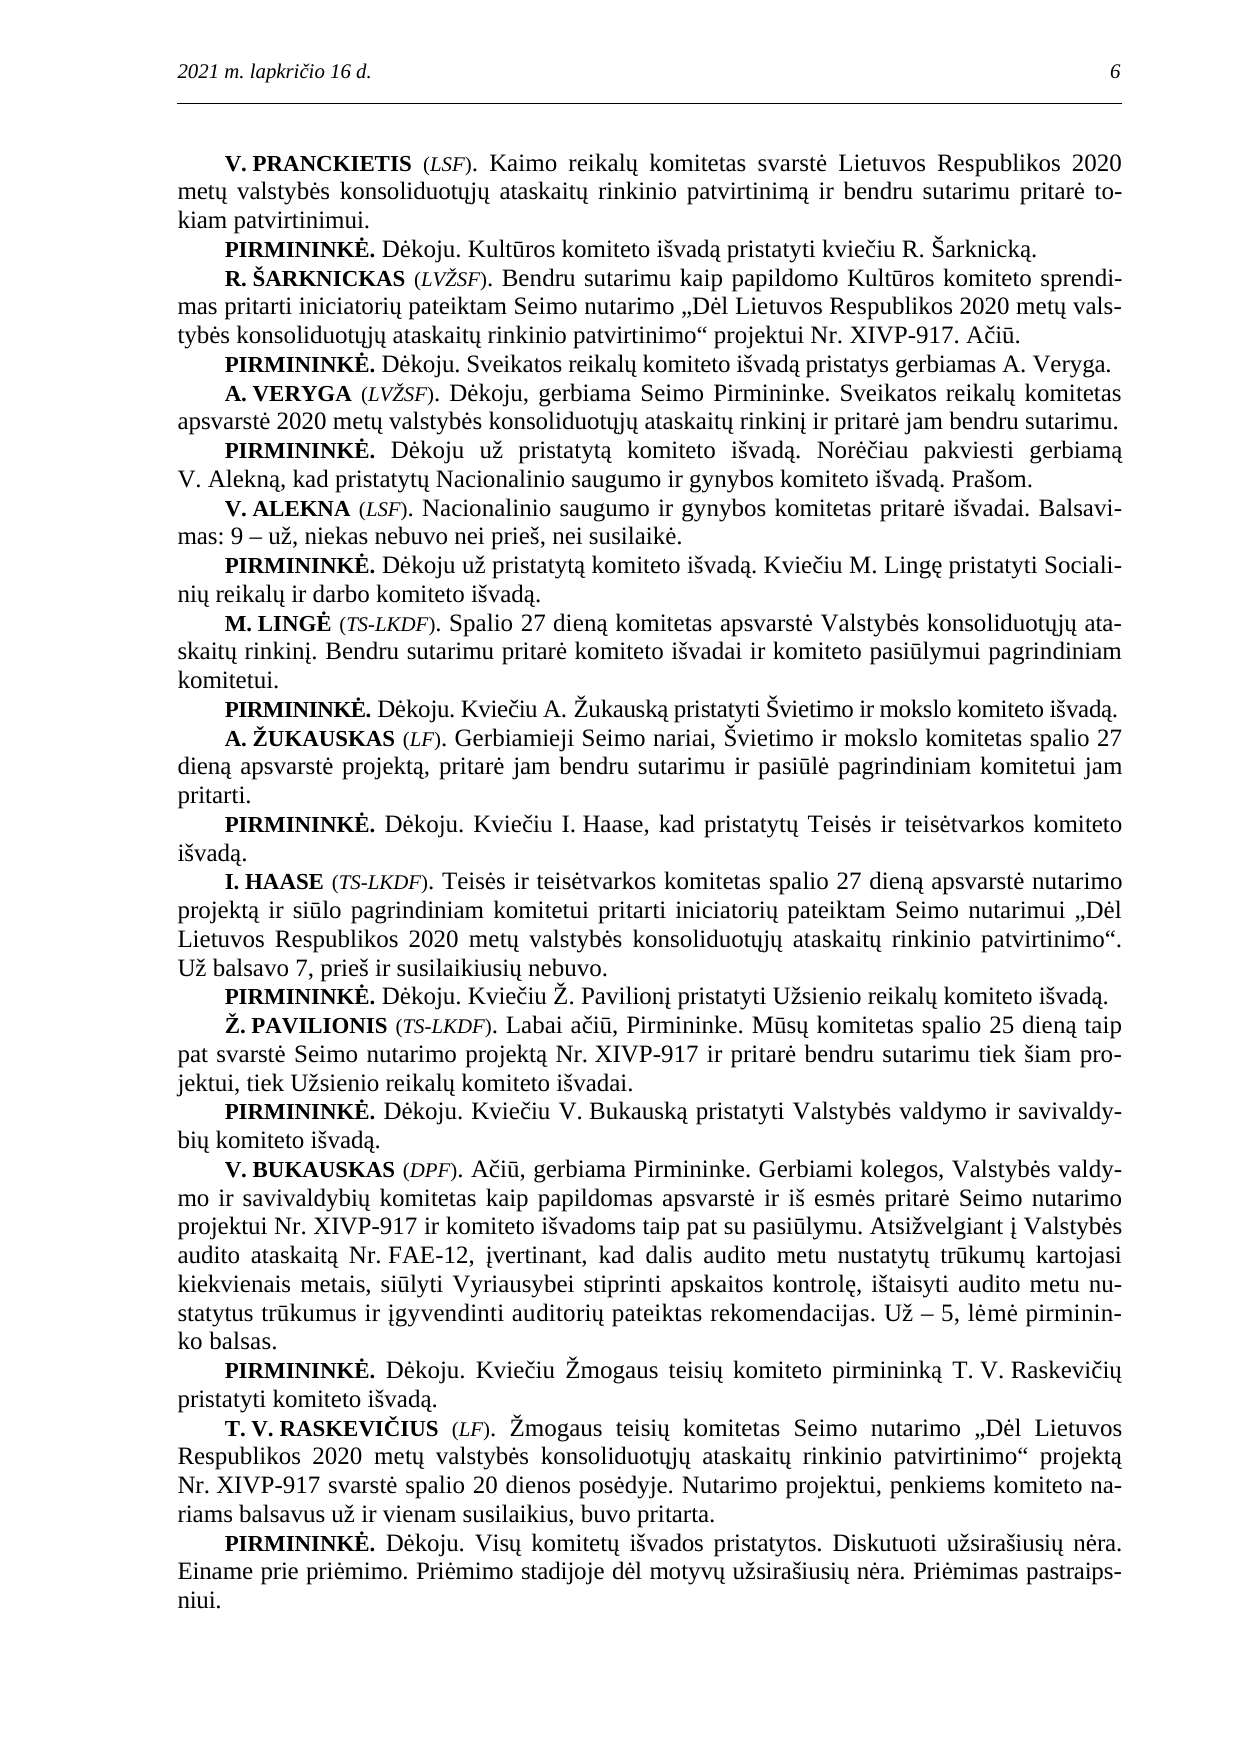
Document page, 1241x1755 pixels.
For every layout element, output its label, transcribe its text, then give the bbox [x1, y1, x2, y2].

text PIRMININKĖ. Dė­ko­ju. Kvie­čiu V. Bu­kaus­ką pri­sta­ty­ti Vals­ty­bės val­dy­mo ir sa­vi­val­dy­bių ko­mi­te­to iš­va­dą. [177, 1096, 1122, 1154]
text I. HAASE (TS-LKDF). Tei­sės ir tei­sėt­var­kos ko­mi­te­tas spa­lio 27 die­ną ap­svars­tė nu­ta­ri­mo pro­jek­tą ir siū­lo pa­grin­di­niam ko­mi­te­tui pri­tar­ti ini­cia­to­rių pa­teik­tam Sei­mo nu­ta­ri­mui „Dėl Lie­tu­vos Res­pub­li­kos 2020 me­tų vals­ty­bės kon­so­li­duo­tų­jų ata­skai­tų rin­ki­nio pa­tvir­ti­ni­mo“. Už bal­sa­vo 7, prieš ir su­si­lai­kiu­sių ne­bu­vo. [177, 866, 1122, 981]
text PIRMININKĖ. Dė­ko­ju. Kvie­čiu A. Žu­kaus­ką pri­sta­ty­ti Švie­ti­mo ir moks­lo ko­mi­te­to iš­va­dą. [177, 694, 1122, 723]
text V. PRANCKIETIS (LSF). Kai­mo rei­ka­lų ko­mi­te­tas svars­tė Lie­tu­vos Res­pub­li­kos 2020 me­tų vals­ty­bės kon­so­li­duo­tų­jų ata­skai­tų rin­ki­nio pa­tvir­ti­ni­mą ir ben­dru su­ta­ri­mu pri­ta­rė to­kiam pa­tvir­ti­ni­mui. [177, 148, 1122, 234]
text R. ŠARKNICKAS (LVŽSF). Ben­dru su­ta­ri­mu kaip pa­pil­do­mo Kul­tū­ros ko­mi­te­to spren­di­mas pri­tar­ti ini­cia­to­rių pa­teik­tam Sei­mo nu­ta­ri­mo „Dėl Lie­tu­vos Res­pub­li­kos 2020 me­tų vals­ty­bės kon­so­li­duo­tų­jų ata­skai­tų rin­ki­nio pa­tvir­ti­ni­mo“ pro­jek­tui Nr. XIVP-917. Ačiū. [177, 263, 1122, 349]
text A. ŽUKAUSKAS (LF). Ger­bia­mie­ji Sei­mo na­riai, Švie­ti­mo ir moks­lo ko­mi­te­tas spa­lio 27 die­ną ap­svars­tė pro­jek­tą, pri­ta­rė jam ben­dru su­ta­ri­mu ir pa­siū­lė pa­grin­di­niam ko­mi­te­tui jam pri­tar­ti. [177, 723, 1122, 809]
text PIRMININKĖ. Dė­ko­ju už pri­sta­ty­tą ko­mi­te­to iš­va­dą. No­rė­čiau pa­kvies­ti ger­bia­mą V. Alek­ną, kad pri­sta­ty­tų Na­cio­na­li­nio sau­gu­mo ir gy­ny­bos ko­mi­te­to iš­va­dą. Pra­šom. [177, 435, 1122, 493]
text A. VERYGA (LVŽSF). Dė­ko­ju, ger­bia­ma Sei­mo Pir­mi­nin­ke. Svei­ka­tos rei­ka­lų ko­mi­te­tas ap­svars­tė 2020 me­tų vals­ty­bės kon­so­li­duo­tų­jų ata­skai­tų rin­ki­nį ir pri­ta­rė jam ben­dru su­ta­ri­mu. [177, 378, 1122, 435]
text PIRMININKĖ. Dė­ko­ju. Kvie­čiu Ž. Pa­vi­lio­nį pri­sta­ty­ti Už­sie­nio rei­ka­lų ko­mi­te­to iš­va­dą. [177, 981, 1122, 1010]
text PIRMININKĖ. Dė­ko­ju. Vi­sų ko­mi­te­tų iš­va­dos pri­sta­ty­tos. Dis­ku­tuo­ti už­si­ra­šiu­sių nė­ra. Ei­na­me prie pri­ėmi­mo. Pri­ėmi­mo sta­di­jo­je dėl mo­ty­vų už­si­ra­šiu­sių nė­ra. Pri­ėmi­mas pa­straips­niui. [177, 1528, 1122, 1614]
text PIRMININKĖ. Dė­ko­ju. Kvie­čiu Žmo­gaus tei­sių ko­mi­te­to pir­mi­nin­ką T. V. Ras­ke­vi­čių pri­sta­ty­ti ko­mi­te­to iš­va­dą. [177, 1355, 1122, 1413]
text PIRMININKĖ. Dė­ko­ju. Kul­tū­ros ko­mi­te­to iš­va­dą pri­sta­ty­ti kvie­čiu R. Šar­knic­ką. [177, 234, 1122, 263]
text PIRMININKĖ. Dė­ko­ju už pri­sta­ty­tą ko­mi­te­to iš­va­dą. Kvie­čiu M. Lin­gę pri­sta­ty­ti So­cia­li­nių rei­ka­lų ir dar­bo ko­mi­te­to iš­va­dą. [177, 550, 1122, 608]
text V. ALEKNA (LSF). Na­cio­na­li­nio sau­gu­mo ir gy­ny­bos ko­mi­te­tas pri­ta­rė iš­va­dai. Bal­sa­vi­mas: 9 – už, nie­kas ne­bu­vo nei prieš, nei su­si­lai­kė. [177, 493, 1122, 550]
text M. LINGĖ (TS-LKDF). Spa­lio 27 die­ną ko­mi­te­tas ap­svars­tė Vals­ty­bės kon­so­li­duo­tų­jų ata­skai­tų rin­ki­nį. Ben­dru su­ta­ri­mu pri­ta­rė ko­mi­te­to iš­va­dai ir ko­mi­te­to pa­siū­ly­mui pa­grin­di­niam ko­mi­te­tui. [177, 608, 1122, 694]
text PIRMININKĖ. Dė­ko­ju. Svei­ka­tos rei­ka­lų ko­mi­te­to iš­va­dą pri­sta­tys ger­bia­mas A. Ve­ry­ga. [177, 349, 1122, 378]
text PIRMININKĖ. Dė­ko­ju. Kvie­čiu I. Ha­a­se, kad pri­sta­ty­tų Tei­sės ir tei­sėt­var­kos ko­mi­te­to iš­va­dą. [177, 809, 1122, 866]
text Ž. PAVILIONIS (TS-LKDF). La­bai ačiū, Pir­mi­nin­ke. Mū­sų ko­mi­te­tas spa­lio 25 die­ną taip pat svars­tė Sei­mo nu­ta­ri­mo pro­jek­tą Nr. XIVP-917 ir pri­ta­rė ben­dru su­ta­ri­mu tiek šiam pro­jek­tui, tiek Už­sie­nio rei­ka­lų ko­mi­te­to iš­va­dai. [177, 1010, 1122, 1096]
text V. BUKAUSKAS (DPF). Ačiū, ger­bia­ma Pir­mi­nin­ke. Ger­bia­mi ko­le­gos, Vals­ty­bės val­dy­mo ir sa­vi­val­dy­bių ko­mi­te­tas kaip pa­pil­do­mas ap­svars­tė ir iš es­mės pri­ta­rė Sei­mo nu­ta­ri­mo pro­jek­tui Nr. XIVP-917 ir ko­mi­te­to iš­va­doms taip pat su pa­siū­ly­mu. At­si­žvel­giant į Vals­ty­bės au­di­to ata­skai­tą Nr. FAE-12, įver­ti­nant, kad da­lis au­di­to me­tu nu­sta­ty­tų trū­ku­mų kar­to­ja­si kiek­vie­nais me­tais, siū­ly­ti Vy­riau­sy­bei stip­rin­ti ap­skai­tos kon­tro­lę, iš­tai­sy­ti au­di­to me­tu nu­staty­tus trū­ku­mus ir įgy­ven­din­ti au­di­to­rių pa­teik­tas re­ko­men­da­ci­jas. Už – 5, lė­mė pir­mi­nin­ko bal­sas. [177, 1154, 1122, 1355]
text T. V. RASKEVIČIUS (LF). Žmo­gaus tei­sių ko­mi­te­tas Sei­mo nu­ta­ri­mo „Dėl Lie­tu­vos Respub­li­kos 2020 me­tų vals­ty­bės kon­so­li­duo­tų­jų ata­skai­tų rin­ki­nio pa­tvir­ti­ni­mo“ pro­jek­tą Nr. XIVP-917 svars­tė spa­lio 20 die­nos po­sė­dy­je. Nu­ta­ri­mo pro­jek­tui, penkiems ko­mi­te­to na­riams bal­sa­vus už ir vie­nam su­si­lai­kius, bu­vo pri­tar­ta. [177, 1413, 1122, 1528]
